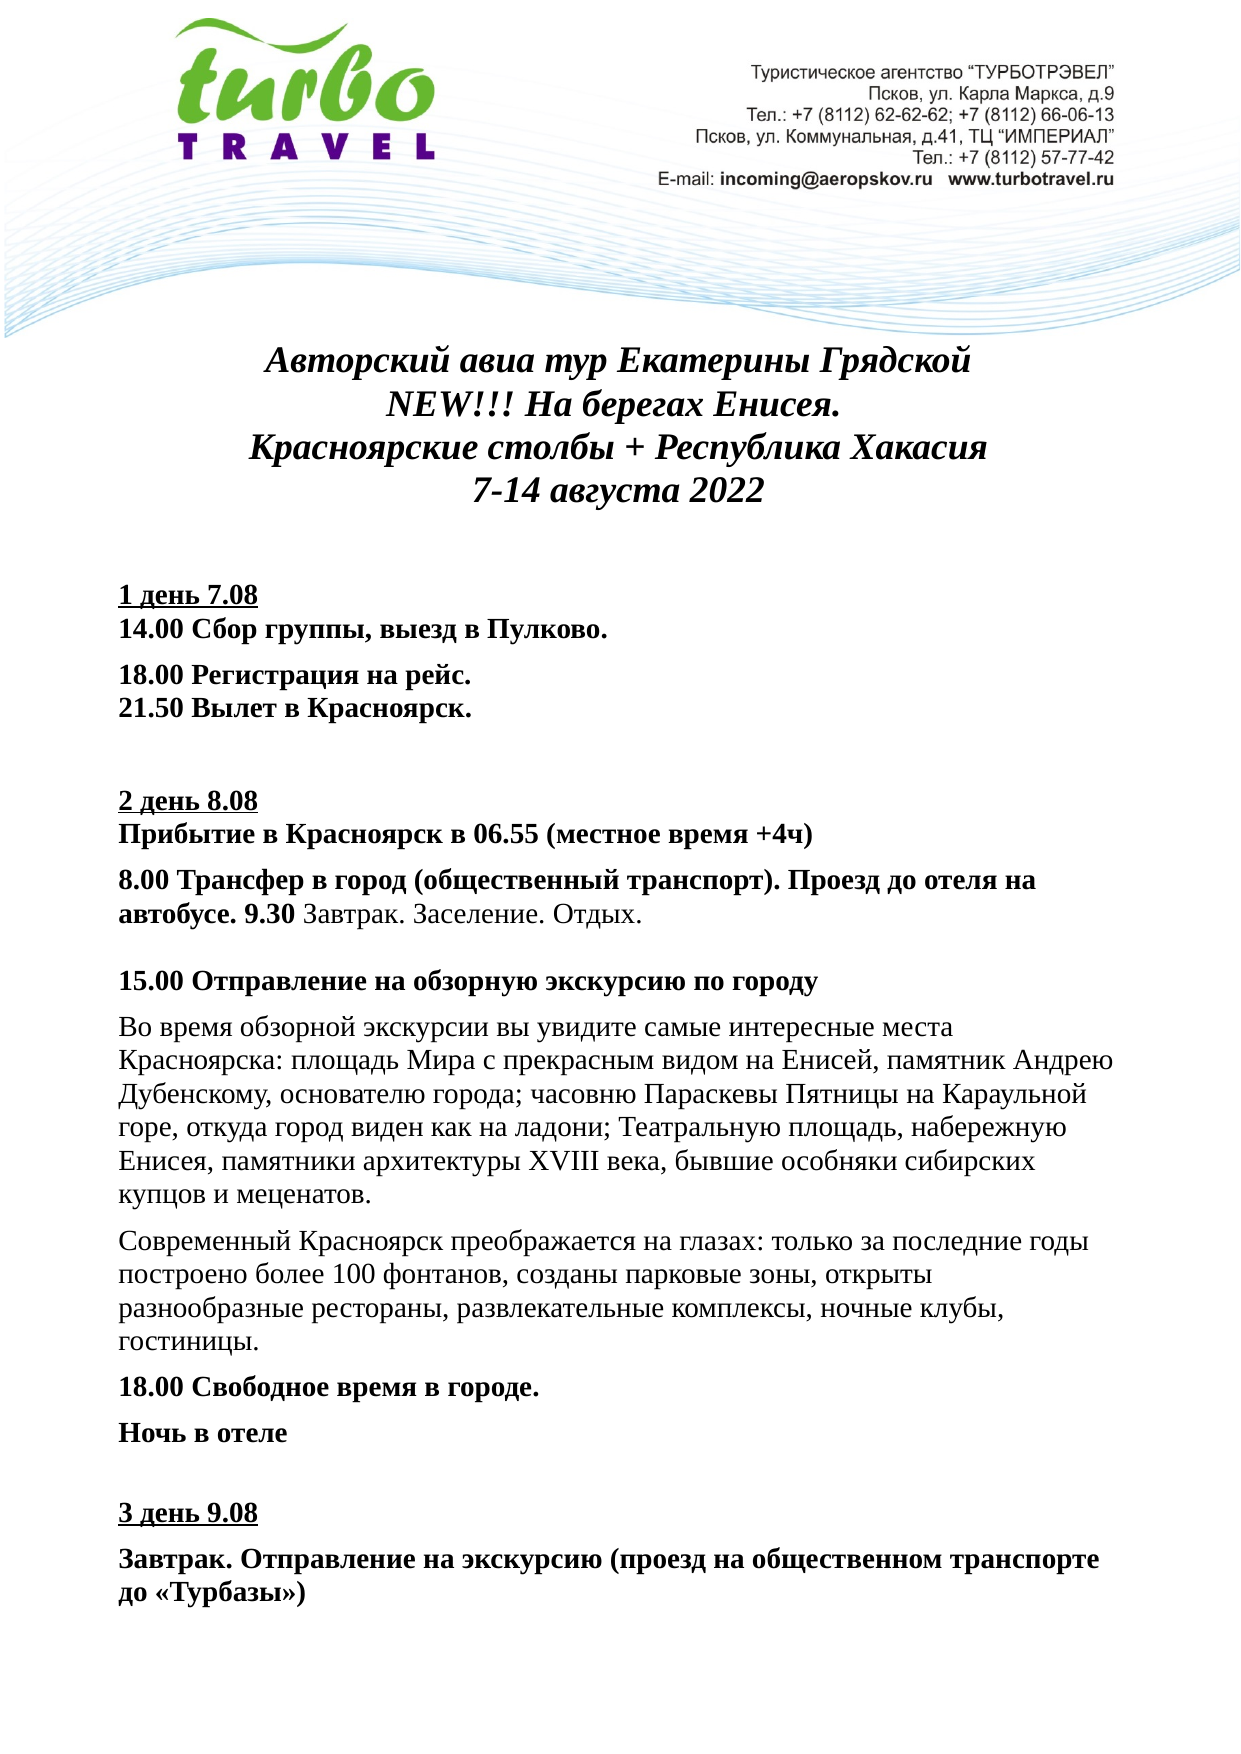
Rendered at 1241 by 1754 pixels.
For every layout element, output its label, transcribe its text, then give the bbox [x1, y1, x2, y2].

text 2 день 8.08 Прибытие в Красноярск в 06.55 (местное время +4ч) [118, 783, 1122, 850]
text Красноярские столбы + Республика Хакасия [118, 424, 1122, 467]
text Современный Красноярск преображается на глазах: только за последние годы построено более 100 фонтанов, созданы парковые зоны, открыты разнообразные рестораны, развлекательные комплексы, ночные клубы, гостиницы. [118, 1223, 1122, 1357]
text Во время обзорной экскурсии вы увидите самые интересные места Красноярска: площадь Мира с прекрасным видом на Енисей, памятник Андрею Дубенскому, основателю города; часовню Параскевы Пятницы на Караульной горе, откуда город виден как на ладони; Театральную площадь, набережную Енисея, памятники архитектуры XVIII века, бывшие особняки сибирских купцов и меценатов. [118, 1009, 1122, 1210]
text 3 день 9.08 [118, 1461, 1122, 1528]
text 1 день 7.08 [118, 577, 1122, 611]
text 18.00 Свободное время в городе. [118, 1369, 1122, 1403]
text Авторский авиа тур Екатерины Грядской [118, 338, 1122, 381]
text NEW!!! На берегах Енисея. [118, 381, 1122, 424]
picture [4, 18, 1241, 338]
text 8.00 Трансфер в город (общественный транспорт). Проезд до отеля на автобусе. 9.30 Завтрак. Заселение. Отдых. 15.00 Отправление на обзорную экскурсию по городу [118, 862, 1122, 996]
text Завтрак. Отправление на экскурсию (проезд на общественном транспорте до «Турбазы») [118, 1541, 1122, 1608]
text 7-14 августа 2022 [118, 467, 1122, 510]
text Ночь в отеле [118, 1415, 1122, 1449]
text 18.00 Регистрация на рейс. 21.50 Вылет в Красноярск. [118, 657, 1122, 724]
text 14.00 Сбор группы, выезд в Пулково. [118, 611, 1122, 644]
